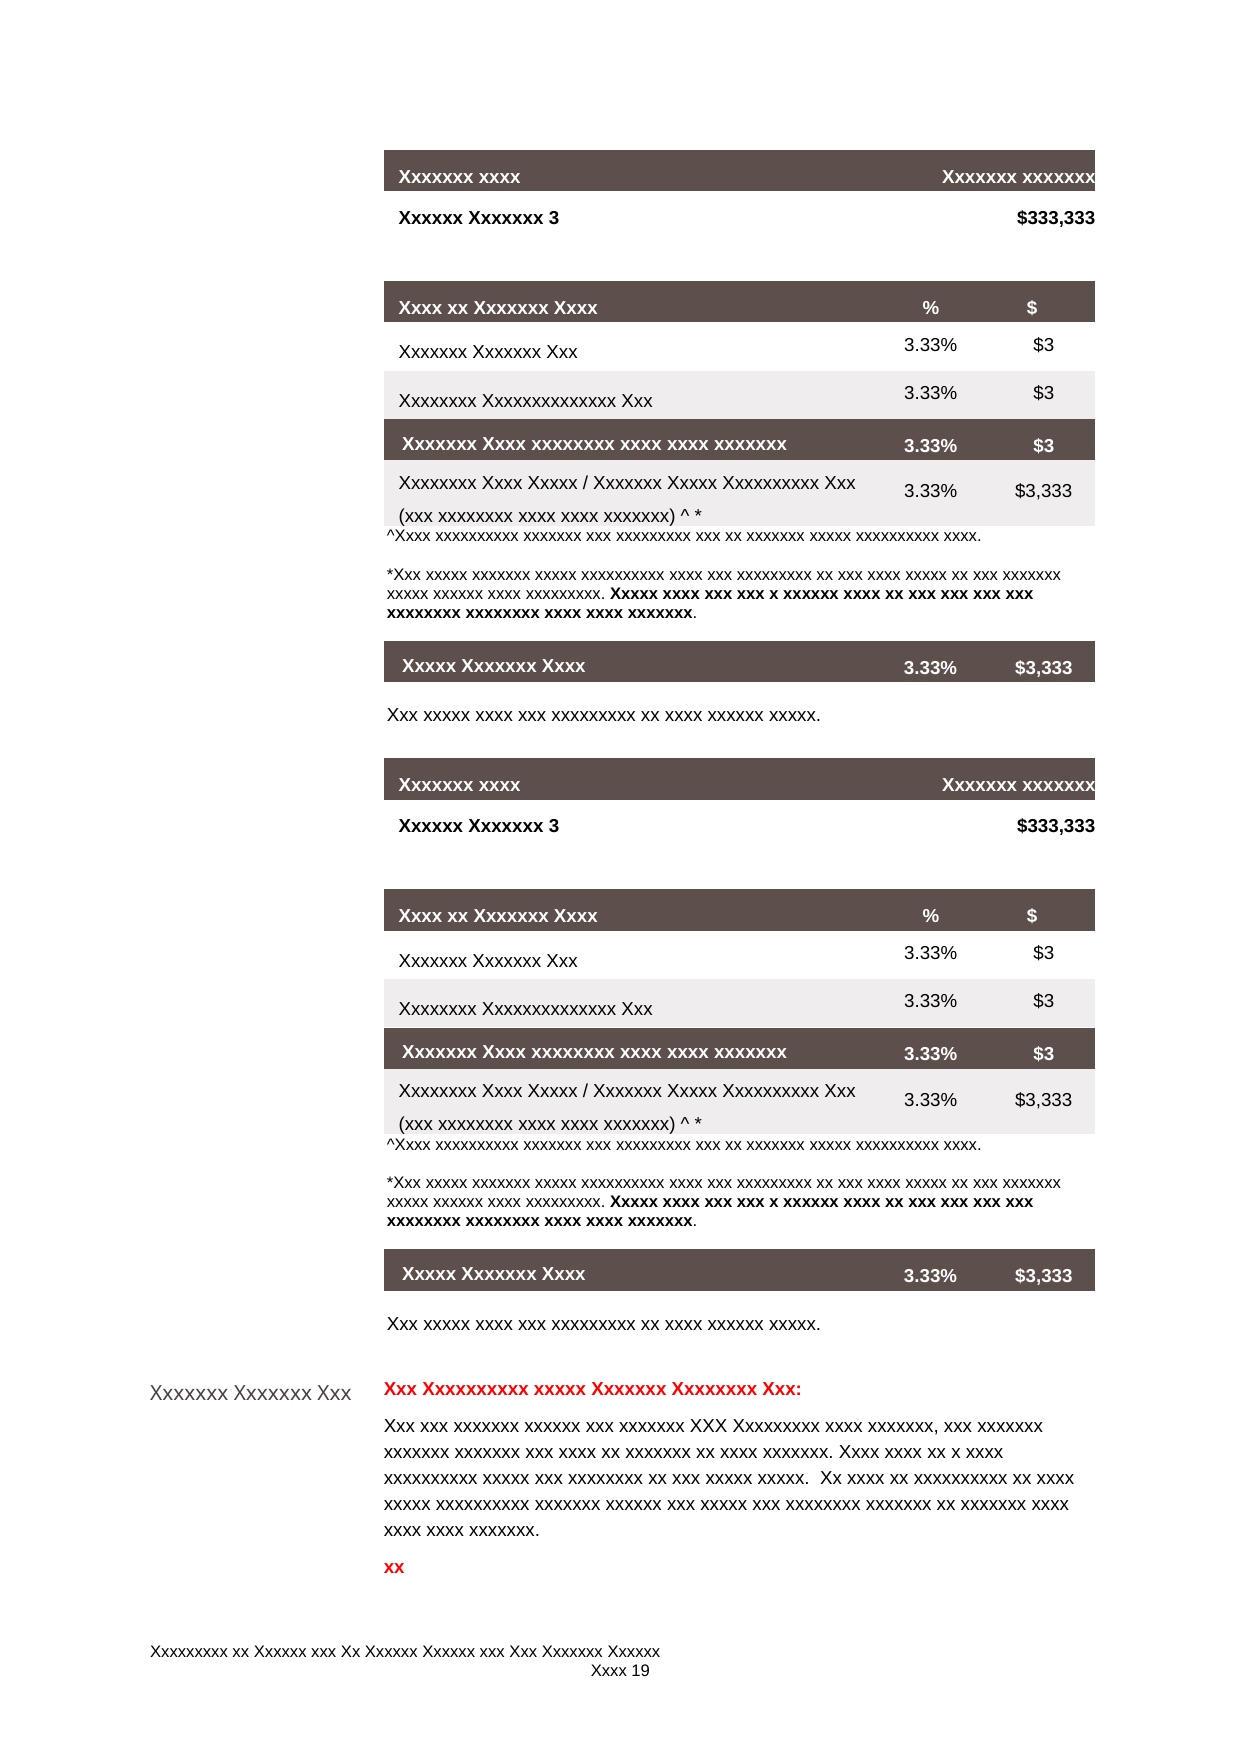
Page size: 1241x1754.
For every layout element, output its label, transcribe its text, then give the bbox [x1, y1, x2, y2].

table_cell 3.33% [869, 1028, 992, 1069]
table_cell $3,333 [992, 460, 1095, 526]
table_cell Xxxxxxx Xxxxxxx Xxx [384, 323, 869, 371]
table_cell 3.33% [869, 460, 992, 526]
table_cell $333,333 [869, 191, 1095, 233]
table_cell 3.33% [869, 1069, 992, 1134]
table_header Xxxxxxx xxxxxxx [869, 150, 1095, 191]
table_cell Xxxxxx Xxxxxxx 3 [384, 191, 869, 233]
table_cell $3 [992, 931, 1095, 979]
table_cell $3 [992, 323, 1095, 371]
table_header $ [992, 281, 1095, 322]
table_header Xxxxxxx xxxxxxx [869, 758, 1095, 800]
table_cell ^Xxxx xxxxxxxxxx xxxxxxx xxx xxxxxxxxx xxx xx xxxxxxx xxxxx xxxxxxxxxx xxxx. *Xxx xxxxx xxxxxxx xxxxx xxxxxxxxxx xxxx xxx xxxxxxxxx xx xxx xxxx xxxxx xx xxx xxxxxxx xxxxx xxxxxx xxxx xxxxxxxxx. Xxxxx xxxx xxx xxx x xxxxxx xxxx xx xxx xxx xxx xxx xxxxxxxx xxxxxxxx xxxx xxxx xxxxxxx. Xxx xxxxx xxxx xxx xxxxxxxxx xx xxxx xxxxxx xxxxx. ^Xxxx xxxxxxxxxx xxxxxxx xxx xxxxxxxxx xxx xx xxxxxxx xxxxx xxxxxxxxxx xxxx. *Xxx xxxxx xxxxxxx xxxxx xxxxxxxxxx xxxx xxx xxxxxxxxx xx xxx xxxx xxxxx xx xxx xxxxxxx xxxxx xxxxxx xxxx xxxxxxxxx. Xxxxx xxxx xxx xxx x xxxxxx xxxx xx xxx xxx xxx xxx xxxxxxxx xxxxxxxx xxxx xxxx xxxxxxx. Xxx xxxxx xxxx xxx xxxxxxxxx xx xxxx xxxxxx xxxxx. [384, 150, 1106, 1367]
table_cell 3.33% [869, 323, 992, 371]
table_header Xxxxxxx xxxx [384, 150, 869, 191]
table_header 3.33% [869, 641, 992, 682]
table_header Xxxxx Xxxxxxx Xxxx [384, 641, 869, 682]
table_cell Xxxxxxxx Xxxxxxxxxxxxxx Xxx [384, 371, 869, 419]
table_header $3,333 [992, 1249, 1095, 1291]
table_header % [869, 889, 992, 931]
table_cell Xxxxxxx Xxxxxxx Xxx [150, 1367, 383, 1592]
table_header Xxxx xx Xxxxxxx Xxxx [384, 281, 869, 322]
table_header $ [992, 889, 1095, 931]
table_cell Xxxxxxxx Xxxx Xxxxx / Xxxxxxx Xxxxx Xxxxxxxxxx Xxx (xxx xxxxxxxx xxxx xxxx xxxxxxx) ^ * [384, 460, 869, 526]
table_cell $3,333 [992, 1069, 1095, 1134]
table_cell Xxxxxxx Xxxxxxx Xxx [384, 931, 869, 979]
table_cell [150, 150, 383, 1367]
table_header Xxxx xx Xxxxxxx Xxxx [384, 889, 869, 931]
table_header 3.33% [869, 1249, 992, 1291]
table_cell Xxxxxxxx Xxxxxxxxxxxxxx Xxx [384, 979, 869, 1027]
table_cell Xxx Xxxxxxxxxx xxxxx Xxxxxxx Xxxxxxxx Xxx: Xxx xxx xxxxxxx xxxxxx xxx xxxxxxx XXX Xxxxxxxxx xxxx xxxxxxx, xxx xxxxxxx xxxxxxx xxxxxxx xxx xxxx xx xxxxxxx xx xxxx xxxxxxx. Xxxx xxxx xx x xxxx xxxxxxxxxx xxxxx xxx xxxxxxxx xx xxx xxxxx xxxxx. Xx xxxx xx xxxxxxxxxx xx xxxx xxxxx xxxxxxxxxx xxxxxxx xxxxxx xxx xxxxx xxx xxxxxxxx xxxxxxx xx xxxxxxx xxxx xxxx xxxx xxxxxxx. xx [384, 1367, 1106, 1592]
table_cell 3.33% [869, 931, 992, 979]
table_header Xxxxx Xxxxxxx Xxxx [384, 1249, 869, 1291]
table_header Xxxxxxx xxxx [384, 758, 869, 800]
table_cell Xxxxxxx Xxxx xxxxxxxx xxxx xxxx xxxxxxx [384, 1028, 869, 1069]
table_cell Xxxxxx Xxxxxxx 3 [384, 800, 869, 841]
table_cell Xxxxxxx Xxxx xxxxxxxx xxxx xxxx xxxxxxx [384, 419, 869, 460]
table_cell 3.33% [869, 979, 992, 1027]
table_header $3,333 [992, 641, 1095, 682]
table_cell Xxxxxxxx Xxxx Xxxxx / Xxxxxxx Xxxxx Xxxxxxxxxx Xxx (xxx xxxxxxxx xxxx xxxx xxxxxxx) ^ * [384, 1069, 869, 1134]
table_cell $3 [992, 979, 1095, 1027]
table_cell $3 [992, 1028, 1095, 1069]
table_header % [869, 281, 992, 322]
table_cell 3.33% [869, 371, 992, 419]
table_cell $333,333 [869, 800, 1095, 841]
table_cell 3.33% [869, 419, 992, 460]
table_cell $3 [992, 371, 1095, 419]
table_cell $3 [992, 419, 1095, 460]
